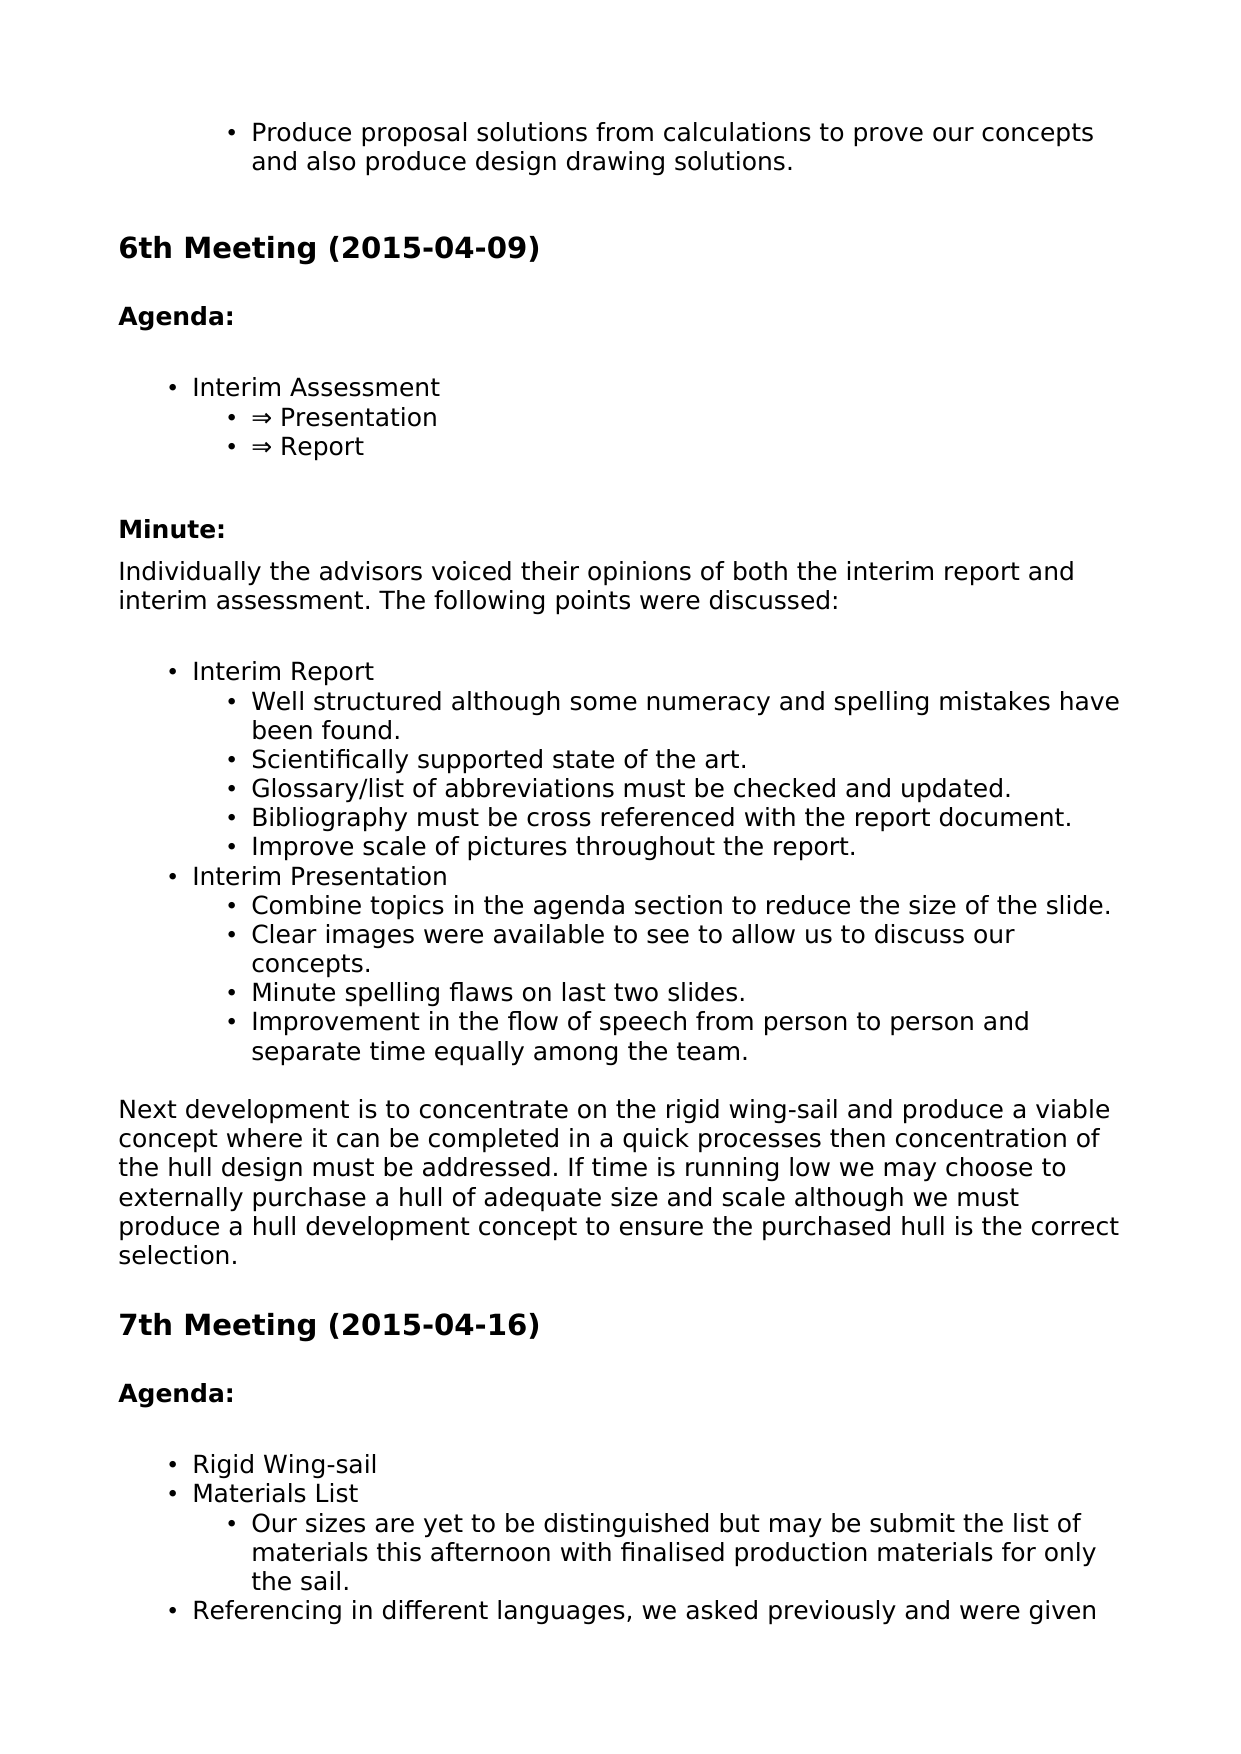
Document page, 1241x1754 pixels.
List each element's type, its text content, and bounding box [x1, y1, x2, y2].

list Bibliography must be cross referenced with the report document. [236, 803, 1122, 832]
list Improvement in the flow of speech from person to person and separate time equally among the team. [236, 1007, 1122, 1066]
list Improve scale of pictures throughout the report. [236, 832, 1122, 862]
text Next development is to concentrate on the rigid wing-sail and produce a viable concept where it can be completed in a quick processes then concentration of the hull design must be addressed. If time is running low we may choose to externally purchase a hull of adequate size and scale although we must produce a hull development concept to ensure the purchased hull is the correct selection. [118, 1095, 1122, 1270]
list Interim Assessment [177, 373, 1122, 403]
subtitle 6th Meeting (2015-04-09) [118, 231, 1122, 265]
subtitle Agenda: [118, 302, 1122, 332]
list Interim Presentation [177, 862, 1122, 891]
subtitle Agenda: [118, 1379, 1122, 1408]
list Interim Report [177, 657, 1122, 687]
list Combine topics in the agenda section to reduce the size of the slide. [236, 891, 1122, 920]
list Our sizes are yet to be distinguished but may be submit the list of materials this afternoon with finalised production materials for only the sail. [236, 1509, 1122, 1596]
subtitle Minute: [118, 516, 1122, 545]
list Materials List [177, 1479, 1122, 1509]
list Glossary/list of abbreviations must be checked and updated. [236, 774, 1122, 803]
list Produce proposal solutions from calculations to prove our concepts and also produce design drawing solutions. [236, 118, 1122, 176]
subtitle 7th Meeting (2015-04-16) [118, 1308, 1122, 1342]
list ⇒ Report [236, 432, 1122, 461]
list Scientifically supported state of the art. [236, 745, 1122, 774]
list ⇒ Presentation [236, 403, 1122, 432]
list Clear images were available to see to allow us to discuss our concepts. [236, 920, 1122, 978]
list Rigid Wing-sail [177, 1450, 1122, 1479]
list Referencing in different languages, we asked previously and were given [177, 1596, 1122, 1625]
text Individually the advisors voiced their opinions of both the interim report and interim assessment. The following points were discussed: [118, 557, 1122, 616]
list Well structured although some numeracy and spelling mistakes have been found. [236, 687, 1122, 745]
list Minute spelling flaws on last two slides. [236, 978, 1122, 1007]
